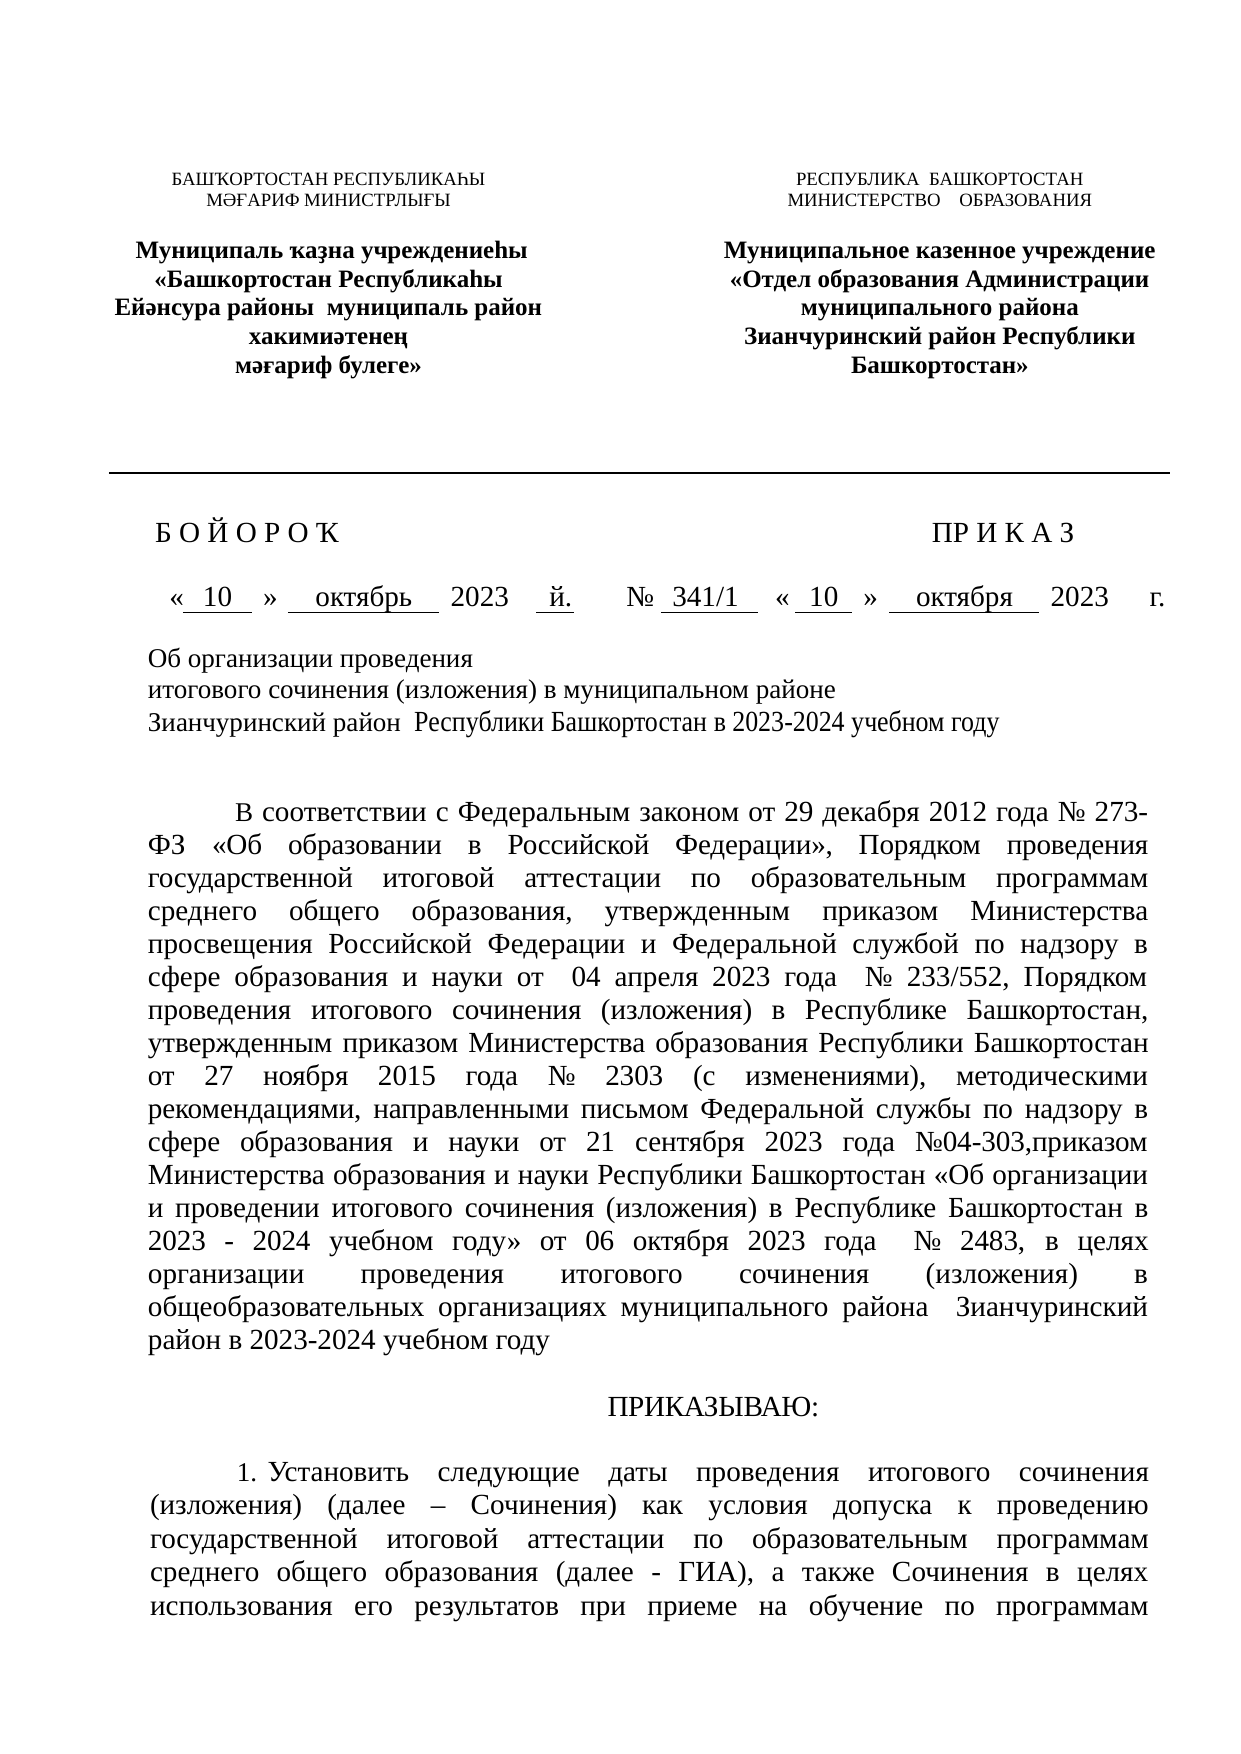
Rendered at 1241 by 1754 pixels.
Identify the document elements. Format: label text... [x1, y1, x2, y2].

table_header № [608, 579, 661, 612]
table_header й. [536, 579, 574, 612]
text В соответствии с Федеральным законом от 29 декабря 2012 года № 273-ФЗ «Об образовании в Российской Федерации», Порядком проведения государственной итоговой аттестации по образовательным программам среднего общего образования, утвержденным приказом Министерства просвещения Российской Федерации и Федеральной службой по надзору в сфере образования и науки от 04 апреля 2023 года № 233/552, Порядком проведения итогового сочинения (изложения) в Республике Башкортостан, утвержденным приказом Министерства образования Республики Башкортостан от 27 ноября 2015 года № 2303 (с изменениями), методическими рекомендациями, направленными письмом Федеральной службы по надзору в сфере образования и науки от 21 сентября 2023 года №04-303,приказом Министерства образования и науки Республики Башкортостан «Об организации и проведении итогового сочинения (изложения) в Республике Башкортостан в 2023 - 2024 учебном году» от 06 октября 2023 года № 2483, в целях организации проведения итогового сочинения (изложения) в общеобразовательных организациях муниципального района Зианчуринский район в 2023-2024 учебном году [148, 795, 1149, 1356]
table_header « [758, 579, 795, 612]
table_header октября [889, 579, 1039, 612]
table_header [548, 162, 709, 472]
table_header БАШҠОРТОСТАН РЕСПУБЛИКАҺЫ МӘҒАРИФ МИНИСТРЛЫҒЫ Муниципаль ҡаҙна учреждениеһы «Башкортостан Республикаһы Ейәнсура районы муниципаль район хакимиәтенең мәғариф булеге» [109, 162, 548, 472]
text Зианчуринский район Республики Башкортостан в 2023-2024 учебном году [148, 704, 1152, 738]
table_header » [252, 579, 288, 612]
table_header г. [1133, 579, 1170, 612]
text ПРИКАЗЫВАЮ: [607, 1389, 1152, 1423]
table_header 10 [795, 579, 852, 612]
text Об организации проведения [148, 642, 1152, 673]
table_header 2023 [1039, 579, 1133, 612]
table_header РЕСПУБЛИКА БАШКОРТОСТАН МИНИСТЕРСТВО ОБРАЗОВАНИЯ Муниципальное казенное учреждение «Отдел образования Администрации муниципального района Зианчуринский район Республики Башкортостан» [709, 162, 1170, 472]
table_header 341/1 [661, 579, 758, 612]
table_header » [852, 579, 889, 612]
table_header « [158, 579, 183, 612]
text Б О Й О Р О Ҡ ПР И К А З [148, 512, 1152, 550]
table_header [574, 579, 608, 612]
table_header октябрь [288, 579, 439, 612]
table_header 10 [183, 579, 252, 612]
table_header 2023 [439, 579, 536, 612]
list Установить следующие даты проведения итогового сочинения (изложения) (далее – Сочинения) как условия допуска к проведению государственной итоговой аттестации по образовательным программам среднего общего образования (далее - ГИА), а также Сочинения в целях использования его результатов при приеме на обучение по программам [150, 1454, 1150, 1622]
text итогового сочинения (изложения) в муниципальном районе [148, 673, 1152, 704]
